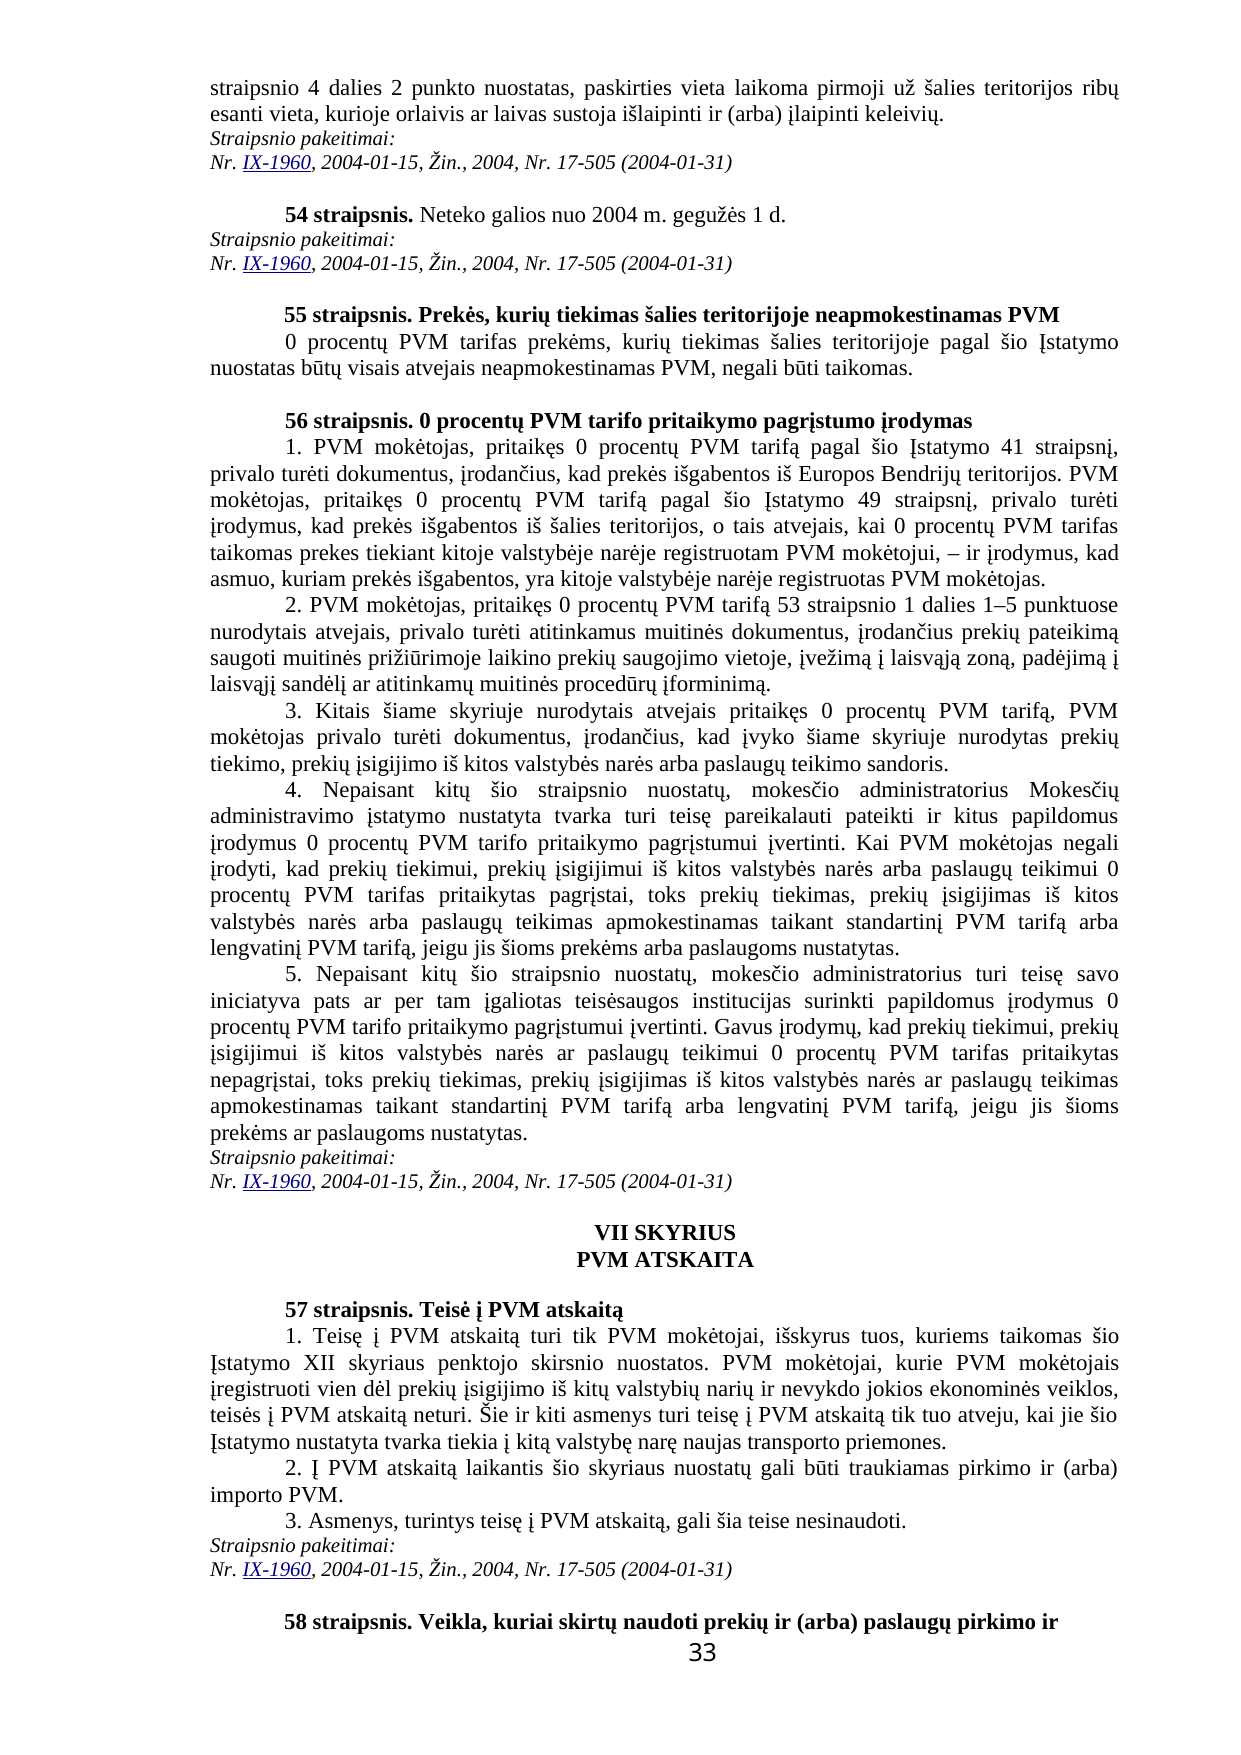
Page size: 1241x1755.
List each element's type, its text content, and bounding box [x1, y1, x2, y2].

text straipsnio 4 dalies 2 punkto nuostatas, paskirties vieta laikoma pirmoji už šalies teritorijos ribų esanti vieta, kurioje orlaivis ar laivas sustoja išlaipinti ir (arba) įlaipinti keleivių. [210, 73, 1120, 126]
text 1. PVM mokėtojas, pritaikęs 0 procentų PVM tarifą pagal šio Įstatymo 41 straipsnį, privalo turėti dokumentus, įrodančius, kad prekės išgabentos iš Europos Bendrijų teritorijos. PVM mokėtojas, pritaikęs 0 procentų PVM tarifą pagal šio Įstatymo 49 straipsnį, privalo turėti įrodymus, kad prekės išgabentos iš šalies teritorijos, o tais atvejais, kai 0 procentų PVM tarifas taikomas prekes tiekiant kitoje valstybėje narėje registruotam PVM mokėtojui, – ir įrodymus, kad asmuo, kuriam prekės išgabentos, yra kitoje valstybėje narėje registruotas PVM mokėtojas. [210, 433, 1120, 591]
text Straipsnio pakeitimai: [210, 1145, 1120, 1169]
text 3. Asmenys, turintys teisę į PVM atskaitą, gali šia teise nesinaudoti. [210, 1507, 1120, 1533]
text 58 straipsnis. Veikla, kuriai skirtų naudoti prekių ir (arba) paslaugų pirkimo ir [210, 1608, 1120, 1634]
text Nr. IX-1960, 2004-01-15, Žin., 2004, Nr. 17-505 (2004-01-31) [210, 1169, 1120, 1193]
text Straipsnio pakeitimai: [210, 1533, 1120, 1557]
text 57 straipsnis. Teisė į PVM atskaitą [210, 1296, 1120, 1322]
text Nr. IX-1960, 2004-01-15, Žin., 2004, Nr. 17-505 (2004-01-31) [210, 1557, 1120, 1581]
text 54 straipsnis. Neteko galios nuo 2004 m. gegužės 1 d. [210, 201, 1120, 227]
text PVM ATSKAITA [210, 1246, 1120, 1272]
text Nr. IX-1960, 2004-01-15, Žin., 2004, Nr. 17-505 (2004-01-31) [210, 150, 1120, 174]
text 5. Nepaisant kitų šio straipsnio nuostatų, mokesčio administratorius turi teisę savo iniciatyva pats ar per tam įgaliotas teisėsaugos institucijas surinkti papildomus įrodymus 0 procentų PVM tarifo pritaikymo pagrįstumui įvertinti. Gavus įrodymų, kad prekių tiekimui, prekių įsigijimui iš kitos valstybės narės ar paslaugų teikimui 0 procentų PVM tarifas pritaikytas nepagrįstai, toks prekių tiekimas, prekių įsigijimas iš kitos valstybės narės ar paslaugų teikimas apmokestinamas taikant standartinį PVM tarifą arba lengvatinį PVM tarifą, jeigu jis šioms prekėms ar paslaugoms nustatytas. [210, 960, 1120, 1145]
text 3. Kitais šiame skyriuje nurodytais atvejais pritaikęs 0 procentų PVM tarifą, PVM mokėtojas privalo turėti dokumentus, įrodančius, kad įvyko šiame skyriuje nurodytas prekių tiekimo, prekių įsigijimo iš kitos valstybės narės arba paslaugų teikimo sandoris. [210, 697, 1120, 776]
text 0 procentų PVM tarifas prekėms, kurių tiekimas šalies teritorijoje pagal šio Įstatymo nuostatas būtų visais atvejais neapmokestinamas PVM, negali būti taikomas. [210, 328, 1120, 381]
text Straipsnio pakeitimai: [210, 126, 1120, 150]
text 2. Į PVM atskaitą laikantis šio skyriaus nuostatų gali būti traukiamas pirkimo ir (arba) importo PVM. [210, 1454, 1120, 1507]
text Nr. IX-1960, 2004-01-15, Žin., 2004, Nr. 17-505 (2004-01-31) [210, 251, 1120, 275]
text 4. Nepaisant kitų šio straipsnio nuostatų, mokesčio administratorius Mokesčių administravimo įstatymo nustatyta tvarka turi teisę pareikalauti pateikti ir kitus papildomus įrodymus 0 procentų PVM tarifo pritaikymo pagrįstumui įvertinti. Kai PVM mokėtojas negali įrodyti, kad prekių tiekimui, prekių įsigijimui iš kitos valstybės narės arba paslaugų teikimui 0 procentų PVM tarifas pritaikytas pagrįstai, toks prekių tiekimas, prekių įsigijimas iš kitos valstybės narės arba paslaugų teikimas apmokestinamas taikant standartinį PVM tarifą arba lengvatinį PVM tarifą, jeigu jis šioms prekėms arba paslaugoms nustatytas. [210, 776, 1120, 960]
text 55 straipsnis. Prekės, kurių tiekimas šalies teritorijoje neapmokestinamas PVM [210, 302, 1120, 328]
text VII SKYRIUS [210, 1219, 1120, 1246]
text 2. PVM mokėtojas, pritaikęs 0 procentų PVM tarifą 53 straipsnio 1 dalies 1–5 punktuose nurodytais atvejais, privalo turėti atitinkamus muitinės dokumentus, įrodančius prekių pateikimą saugoti muitinės prižiūrimoje laikino prekių saugojimo vietoje, įvežimą į laisvąją zoną, padėjimą į laisvąjį sandėlį ar atitinkamų muitinės procedūrų įforminimą. [210, 591, 1120, 697]
text 1. Teisę į PVM atskaitą turi tik PVM mokėtojai, išskyrus tuos, kuriems taikomas šio Įstatymo XII skyriaus penktojo skirsnio nuostatos. PVM mokėtojai, kurie PVM mokėtojais įregistruoti vien dėl prekių įsigijimo iš kitų valstybių narių ir nevykdo jokios ekonominės veiklos, teisės į PVM atskaitą neturi. Šie ir kiti asmenys turi teisę į PVM atskaitą tik tuo atveju, kai jie šio Įstatymo nustatyta tvarka tiekia į kitą valstybę narę naujas transporto priemones. [210, 1322, 1120, 1454]
text Straipsnio pakeitimai: [210, 227, 1120, 251]
text 56 straipsnis. 0 procentų PVM tarifo pritaikymo pagrįstumo įrodymas [210, 407, 1120, 433]
